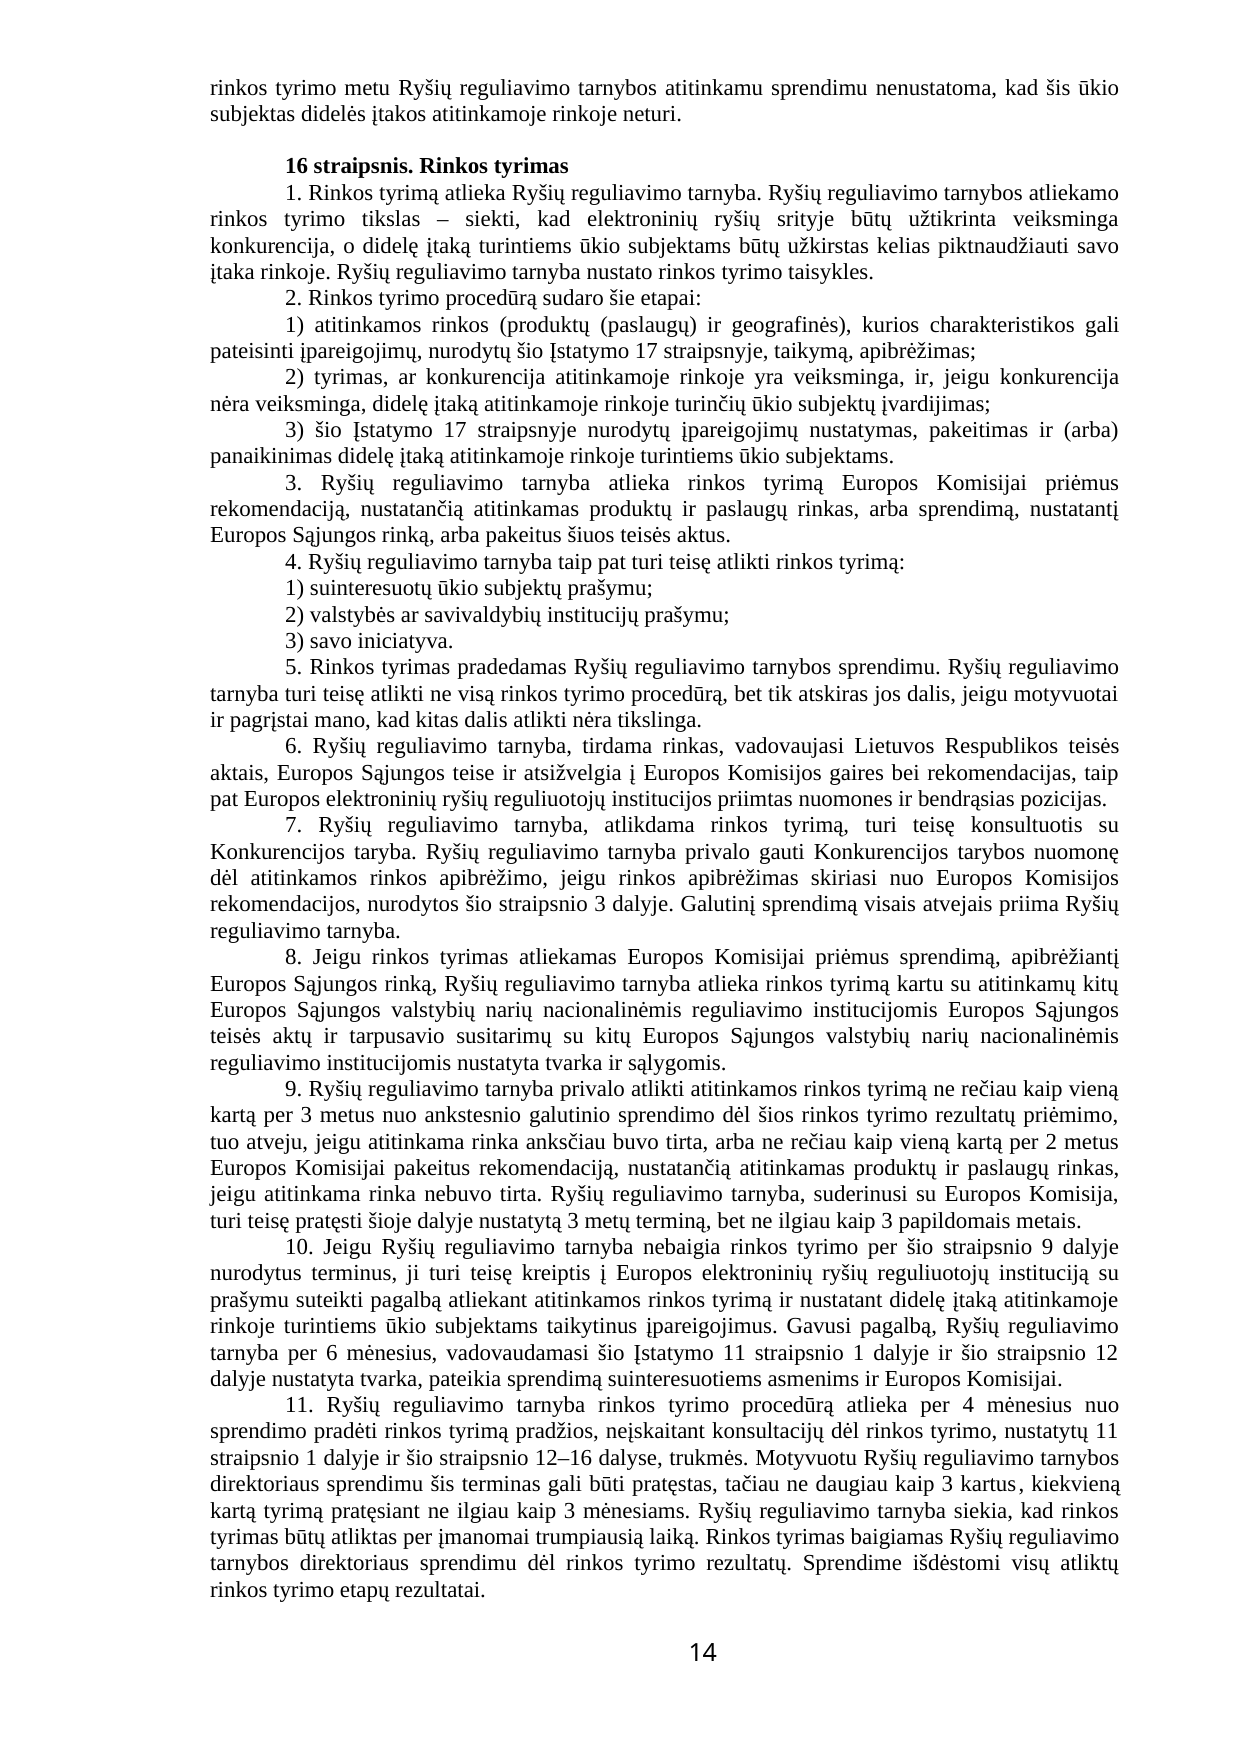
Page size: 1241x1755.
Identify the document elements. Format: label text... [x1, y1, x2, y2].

text 5. Rinkos tyrimas pradedamas Ryšių reguliavimo tarnybos sprendimu. Ryšių reguliavimo tarnyba turi teisę atlikti ne visą rinkos tyrimo procedūrą, bet tik atskiras jos dalis, jeigu motyvuotai ir pagrįstai mano, kad kitas dalis atlikti nėra tikslinga. [210, 653, 1120, 732]
text 1) suinteresuotų ūkio subjektų prašymu; [210, 574, 1120, 601]
text rinkos tyrimo metu Ryšių reguliavimo tarnybos atitinkamu sprendimu nenustatoma, kad šis ūkio subjektas didelės įtakos atitinkamoje rinkoje neturi. [210, 73, 1120, 126]
text 3. Ryšių reguliavimo tarnyba atlieka rinkos tyrimą Europos Komisijai priėmus rekomendaciją, nustatančią atitinkamas produktų ir paslaugų rinkas, arba sprendimą, nustatantį Europos Sąjungos rinką, arba pakeitus šiuos teisės aktus. [210, 469, 1120, 548]
text 9. Ryšių reguliavimo tarnyba privalo atlikti atitinkamos rinkos tyrimą ne rečiau kaip vieną kartą per 3 metus nuo ankstesnio galutinio sprendimo dėl šios rinkos tyrimo rezultatų priėmimo, tuo atveju, jeigu atitinkama rinka anksčiau buvo tirta, arba ne rečiau kaip vieną kartą per 2 metus Europos Komisijai pakeitus rekomendaciją, nustatančią atitinkamas produktų ir paslaugų rinkas, jeigu atitinkama rinka nebuvo tirta. Ryšių reguliavimo tarnyba, suderinusi su Europos Komisija, turi teisę pratęsti šioje dalyje nustatytą 3 metų terminą, bet ne ilgiau kaip 3 papildomais metais. [210, 1075, 1120, 1233]
text 2) valstybės ar savivaldybių institucijų prašymu; [210, 601, 1120, 627]
text 3) šio Įstatymo 17 straipsnyje nurodytų įpareigojimų nustatymas, pakeitimas ir (arba) panaikinimas didelę įtaką atitinkamoje rinkoje turintiems ūkio subjektams. [210, 416, 1120, 469]
text 6. Ryšių reguliavimo tarnyba, tirdama rinkas, vadovaujasi Lietuvos Respublikos teisės aktais, Europos Sąjungos teise ir atsižvelgia į Europos Komisijos gaires bei rekomendacijas, taip pat Europos elektroninių ryšių reguliuotojų institucijos priimtas nuomones ir bendrąsias pozicijas. [210, 732, 1120, 811]
text 1. Rinkos tyrimą atlieka Ryšių reguliavimo tarnyba. Ryšių reguliavimo tarnybos atliekamo rinkos tyrimo tikslas – siekti, kad elektroninių ryšių srityje būtų užtikrinta veiksminga konkurencija, o didelę įtaką turintiems ūkio subjektams būtų užkirstas kelias piktnaudžiauti savo įtaka rinkoje. Ryšių reguliavimo tarnyba nustato rinkos tyrimo taisykles. [210, 179, 1120, 284]
text 2. Rinkos tyrimo procedūrą sudaro šie etapai: [210, 284, 1120, 311]
text 7. Ryšių reguliavimo tarnyba, atlikdama rinkos tyrimą, turi teisę konsultuotis su Konkurencijos taryba. Ryšių reguliavimo tarnyba privalo gauti Konkurencijos tarybos nuomonę dėl atitinkamos rinkos apibrėžimo, jeigu rinkos apibrėžimas skiriasi nuo Europos Komisijos rekomendacijos, nurodytos šio straipsnio 3 dalyje. Galutinį sprendimą visais atvejais priima Ryšių reguliavimo tarnyba. [210, 811, 1120, 943]
text 11. Ryšių reguliavimo tarnyba rinkos tyrimo procedūrą atlieka per 4 mėnesius nuo sprendimo pradėti rinkos tyrimą pradžios, neįskaitant konsultacijų dėl rinkos tyrimo, nustatytų 11 straipsnio 1 dalyje ir šio straipsnio 12–16 dalyse, trukmės. Motyvuotu Ryšių reguliavimo tarnybos direktoriaus sprendimu šis terminas gali būti pratęstas, tačiau ne daugiau kaip 3 kartus, kiekvieną kartą tyrimą pratęsiant ne ilgiau kaip 3 mėnesiams. Ryšių reguliavimo tarnyba siekia, kad rinkos tyrimas būtų atliktas per įmanomai trumpiausią laiką. Rinkos tyrimas baigiamas Ryšių reguliavimo tarnybos direktoriaus sprendimu dėl rinkos tyrimo rezultatų. Sprendime išdėstomi visų atliktų rinkos tyrimo etapų rezultatai. [210, 1391, 1120, 1602]
text 16 straipsnis. Rinkos tyrimas [210, 153, 1120, 179]
text 4. Ryšių reguliavimo tarnyba taip pat turi teisę atlikti rinkos tyrimą: [210, 548, 1120, 574]
text 1) atitinkamos rinkos (produktų (paslaugų) ir geografinės), kurios charakteristikos gali pateisinti įpareigojimų, nurodytų šio Įstatymo 17 straipsnyje, taikymą, apibrėžimas; [210, 311, 1120, 363]
text 10. Jeigu Ryšių reguliavimo tarnyba nebaigia rinkos tyrimo per šio straipsnio 9 dalyje nurodytus terminus, ji turi teisę kreiptis į Europos elektroninių ryšių reguliuotojų instituciją su prašymu suteikti pagalbą atliekant atitinkamos rinkos tyrimą ir nustatant didelę įtaką atitinkamoje rinkoje turintiems ūkio subjektams taikytinus įpareigojimus. Gavusi pagalbą, Ryšių reguliavimo tarnyba per 6 mėnesius, vadovaudamasi šio Įstatymo 11 straipsnio 1 dalyje ir šio straipsnio 12 dalyje nustatyta tvarka, pateikia sprendimą suinteresuotiems asmenims ir Europos Komisijai. [210, 1233, 1120, 1391]
text 3) savo iniciatyva. [210, 627, 1120, 653]
text 8. Jeigu rinkos tyrimas atliekamas Europos Komisijai priėmus sprendimą, apibrėžiantį Europos Sąjungos rinką, Ryšių reguliavimo tarnyba atlieka rinkos tyrimą kartu su atitinkamų kitų Europos Sąjungos valstybių narių nacionalinėmis reguliavimo institucijomis Europos Sąjungos teisės aktų ir tarpusavio susitarimų su kitų Europos Sąjungos valstybių narių nacionalinėmis reguliavimo institucijomis nustatyta tvarka ir sąlygomis. [210, 943, 1120, 1075]
text 2) tyrimas, ar konkurencija atitinkamoje rinkoje yra veiksminga, ir, jeigu konkurencija nėra veiksminga, didelę įtaką atitinkamoje rinkoje turinčių ūkio subjektų įvardijimas; [210, 363, 1120, 416]
